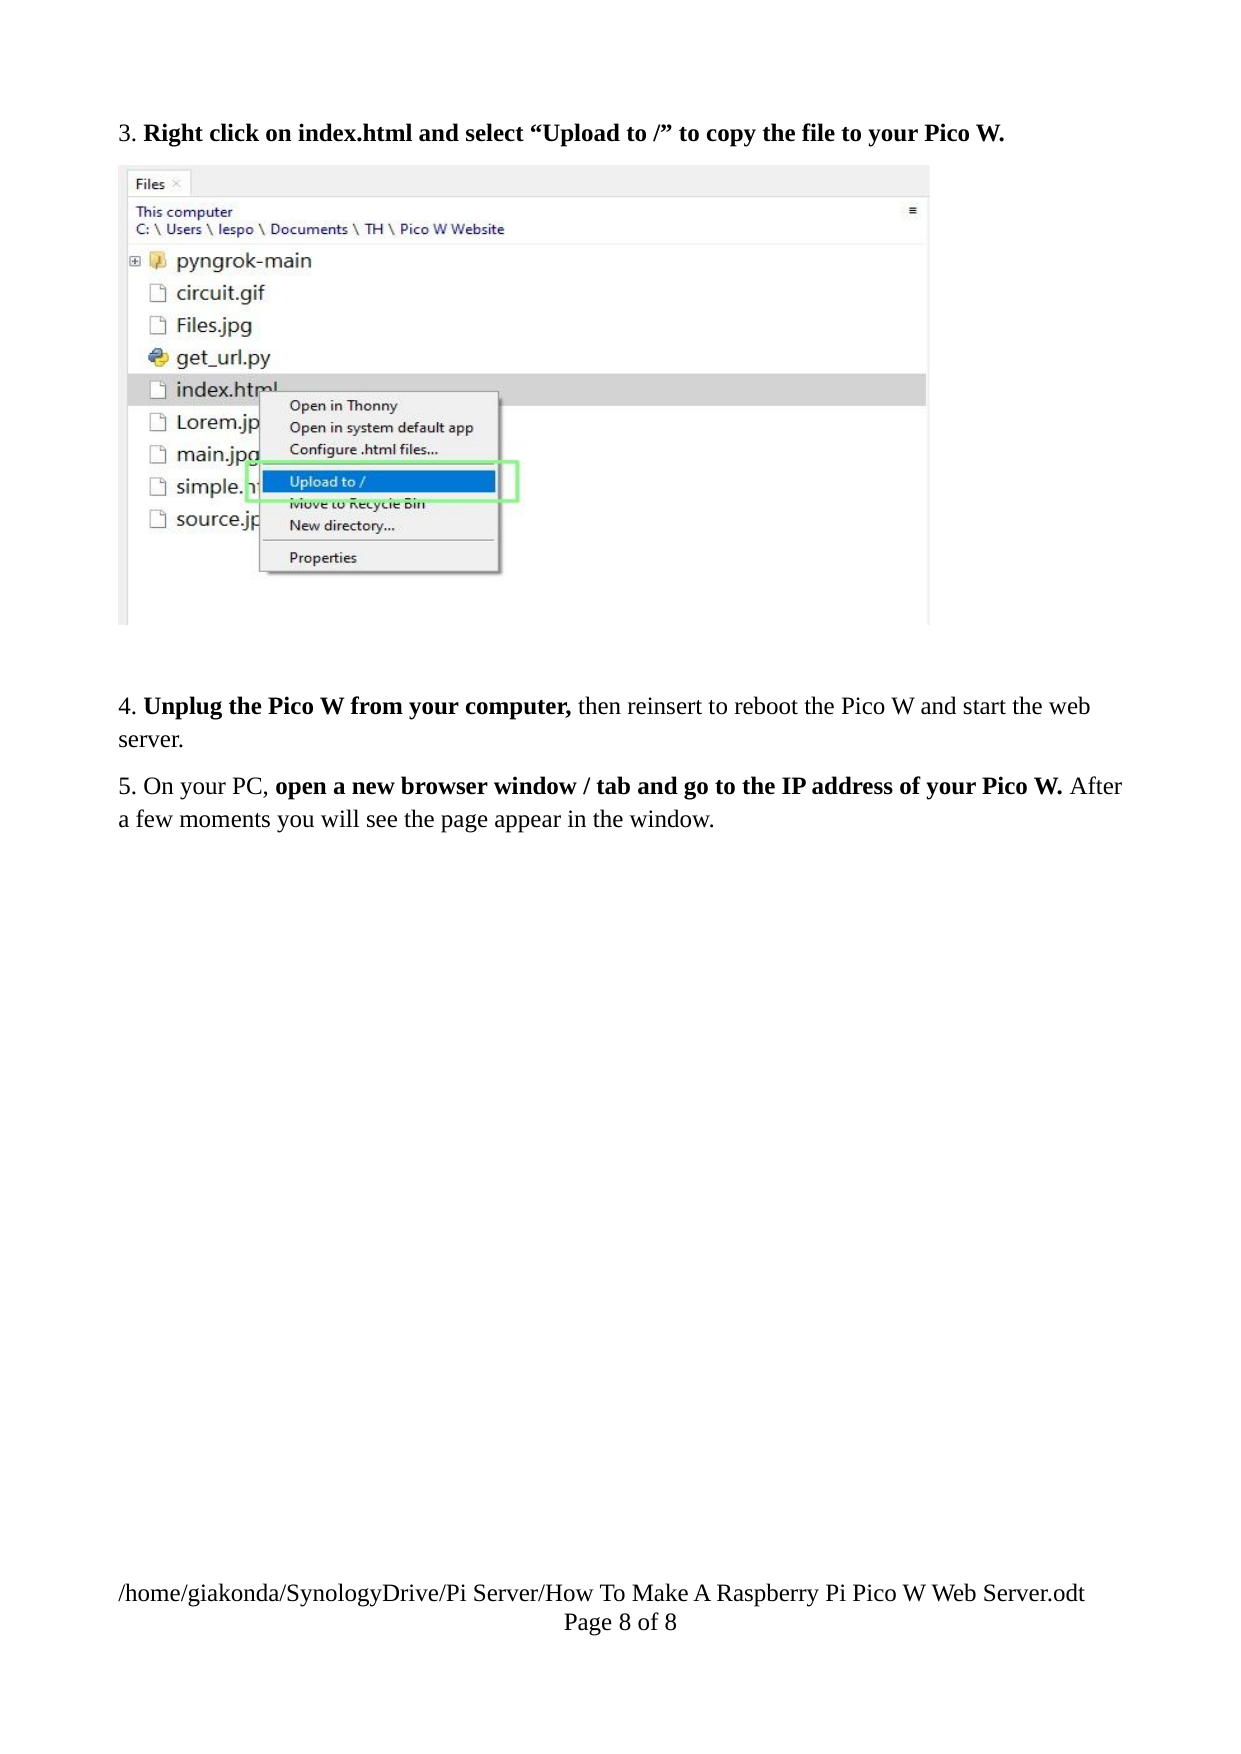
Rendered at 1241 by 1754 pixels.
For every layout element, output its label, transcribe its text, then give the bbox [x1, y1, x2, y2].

picture [118, 165, 930, 625]
text 5. On your PC, open a new browser window / tab and go to the IP address of your Pico W. After a few moments you will see the page appear in the window. [118, 771, 1122, 833]
text 3. Right click on index.html and select “Upload to /” to copy the file to your Pico W. [118, 118, 1122, 147]
text 4. Unplug the Pico W from your computer, then reinsert to reboot the Pico W and start the web server. [118, 691, 1122, 752]
